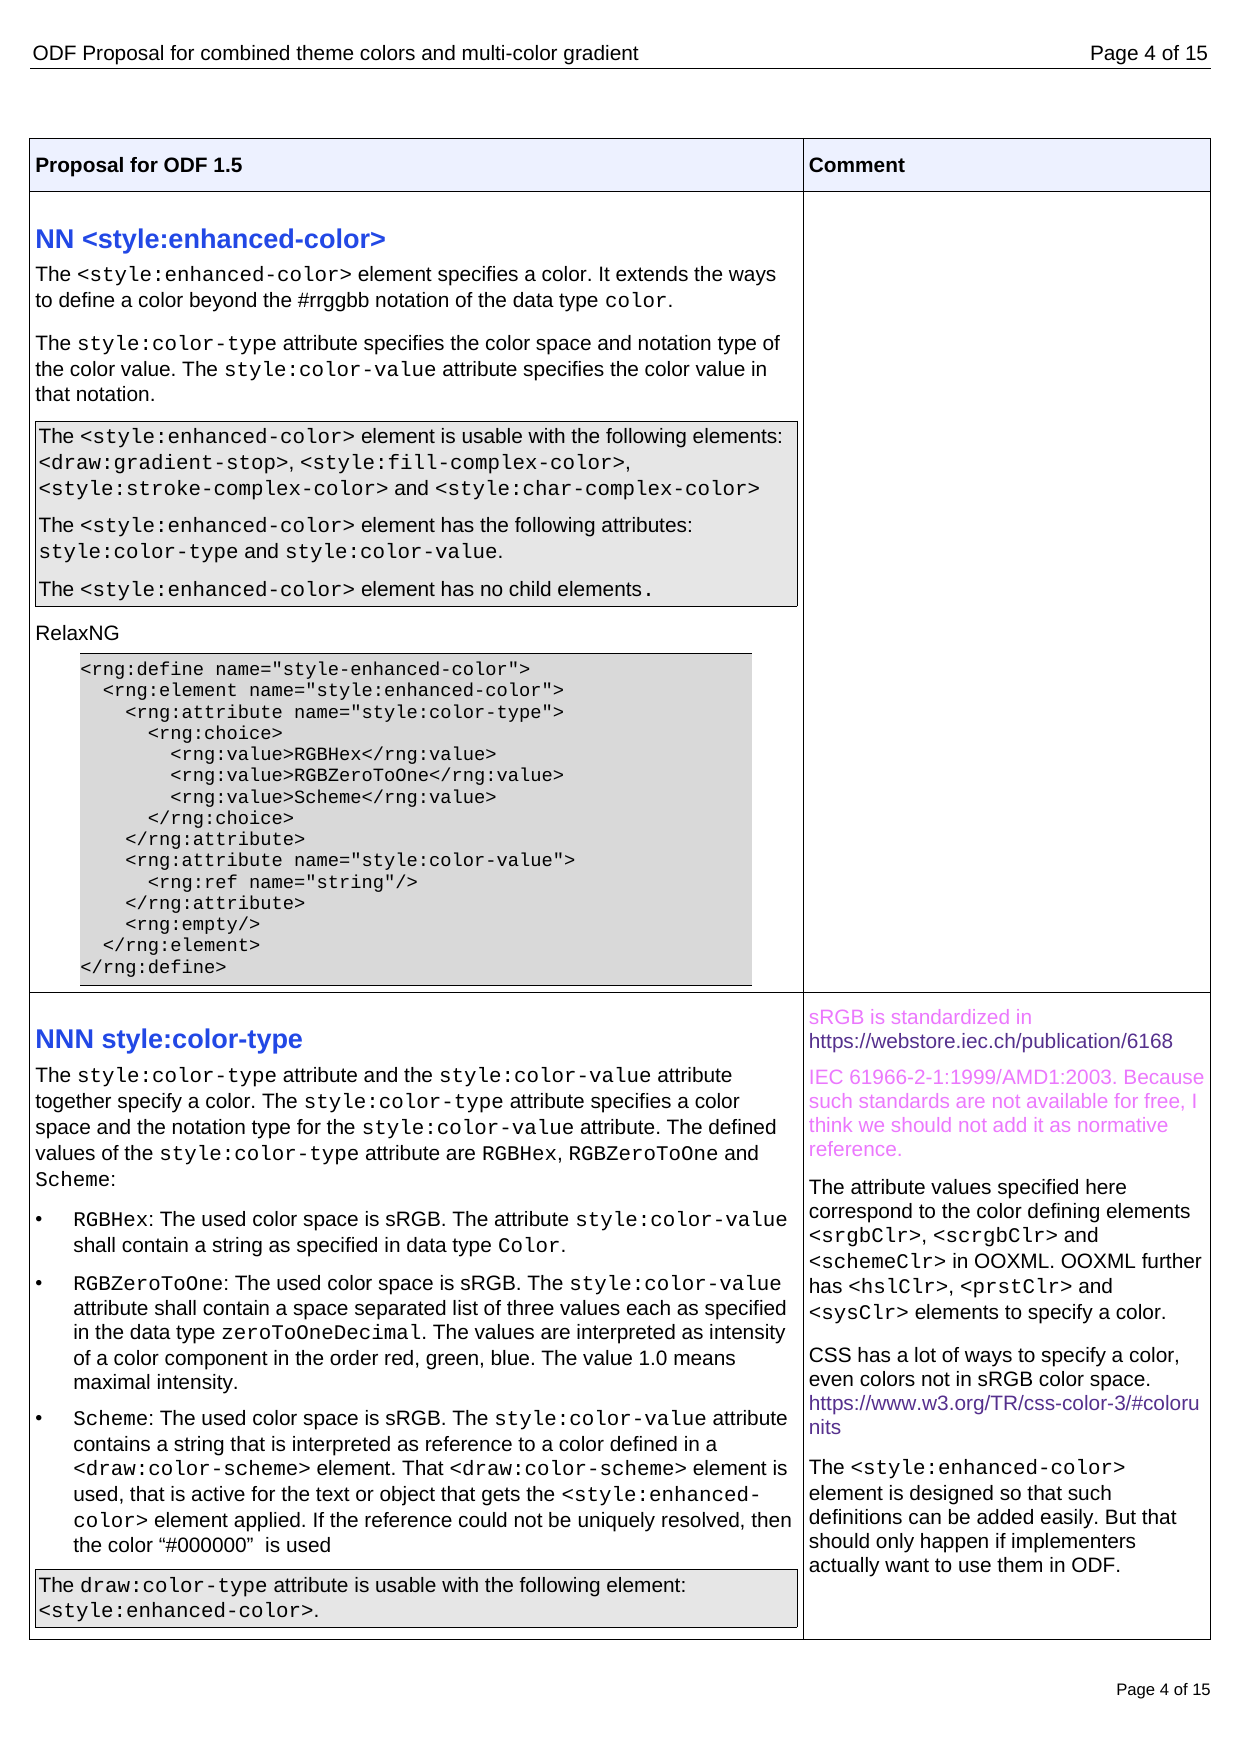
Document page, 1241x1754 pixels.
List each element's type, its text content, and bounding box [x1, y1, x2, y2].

table_header Proposal for ODF 1.5 [30, 139, 803, 191]
table_cell NN <style:enhanced-color> The <style:enhanced-color> element specifies a color. It extends the ways to define a color beyond the #rrggbb notation of the data type color. The style:color-type attribute specifies the color space and notation type of the color value. The style:color-value attribute specifies the color value in that notation. The <style:enhanced-color> element is usable with the following elements: <draw:gradient-stop>, <style:fill-complex-color>, <style:stroke-complex-color> and <style:char-complex-color> The <style:enhanced-color> element has the following attributes: style:color-type and style:color-value. The <style:enhanced-color> element has no child elements. RelaxNG <rng:define name="style-enhanced-color"> <rng:element name="style:enhanced-color"> <rng:attribute name="style:color-type"> <rng:choice> <rng:value>RGBHex</rng:value> <rng:value>RGBZeroToOne</rng:value> <rng:value>Scheme</rng:value> </rng:choice> </rng:attribute> <rng:attribute name="style:color-value"> <rng:ref name="string"/> </rng:attribute> <rng:empty/> </rng:element> </rng:define> [30, 192, 803, 992]
table_header Comment [804, 139, 1210, 191]
table_cell [804, 192, 1210, 992]
table_cell sRGB is standardized in https://webstore.iec.ch/publication/6168 IEC 61966-2-1:1999/AMD1:2003. Because such standards are not available for free, I think we should not add it as normative reference. The attribute values specified here correspond to the color defining elements <srgbClr>, <scrgbClr> and <schemeClr> in OOXML. OOXML further has <hslClr>, <prstClr> and <sysClr> elements to specify a color. CSS has a lot of ways to specify a color, even colors not in sRGB color space. https://www.w3.org/TR/css-color-3/#colorunits The <style:enhanced-color> element is designed so that such definitions can be added easily. But that should only happen if implementers actually want to use them in ODF. [804, 993, 1210, 1639]
table_cell NNN style:color-type The style:color-type attribute and the style:color-value attribute together specify a color. The style:color-type attribute specifies a color space and the notation type for the style:color-value attribute. The defined values of the style:color-type attribute are RGBHex, RGBZeroToOne and Scheme: RGBHex: The used color space is sRGB. The attribute style:color-value shall contain a string as specified in data type Color. RGBZeroToOne: The used color space is sRGB. The style:color-value attribute shall contain a space separated list of three values each as specified in the data type zeroToOneDecimal. The values are interpreted as intensity of a color component in the order red, green, blue. The value 1.0 means maximal intensity. Scheme: The used color space is sRGB. The style:color-value attribute contains a string that is interpreted as reference to a color defined in a <draw:color-scheme> element. That <draw:color-scheme> element is used, that is active for the text or object that gets the <style:enhanced-color> element applied. If the reference could not be uniquely resolved, then the color “#000000” is used The draw:color-type attribute is usable with the following element: <style:enhanced-color>. [30, 993, 803, 1639]
